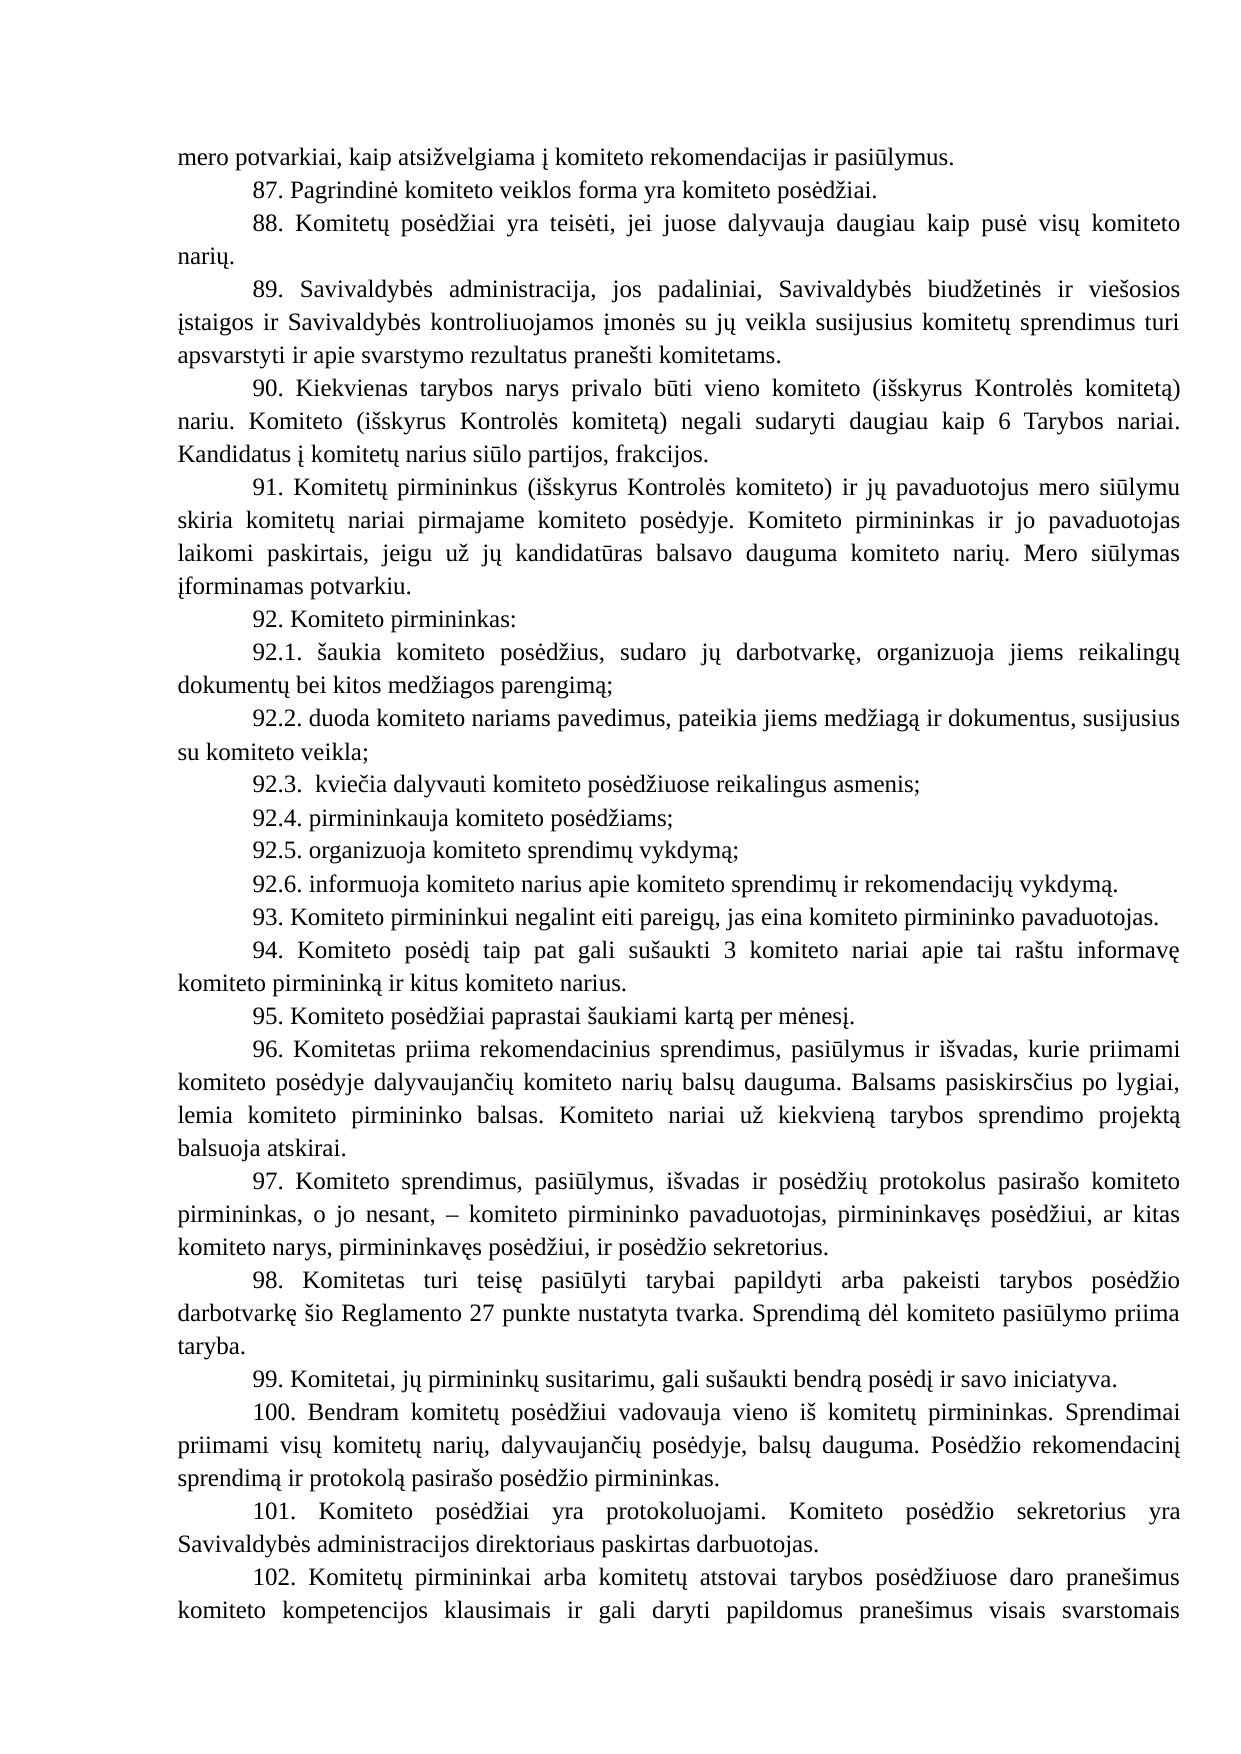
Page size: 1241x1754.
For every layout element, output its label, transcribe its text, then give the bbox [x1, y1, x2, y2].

text 94. Komiteto posėdį taip pat gali sušaukti 3 komiteto nariai apie tai raštu informavę komiteto pirmininką ir kitus komiteto narius. [177, 935, 1181, 996]
text 96. Komitetas priima rekomendacinius sprendimus, pasiūlymus ir išvadas, kurie priimami komiteto posėdyje dalyvaujančių komiteto narių balsų dauguma. Balsams pasiskirsčius po lygiai, lemia komiteto pirmininko balsas. Komiteto nariai už kiekvieną tarybos sprendimo projektą balsuoja atskirai. [177, 1034, 1181, 1162]
text 90. Kiekvienas tarybos narys privalo būti vieno komiteto (išskyrus Kontrolės komitetą) nariu. Komiteto (išskyrus Kontrolės komitetą) negali sudaryti daugiau kaip 6 Tarybos nariai. Kandidatus į komitetų narius siūlo partijos, frakcijos. [177, 373, 1181, 468]
text 92.1. šaukia komiteto posėdžius, sudaro jų darbotvarkę, organizuoja jiems reikalingų dokumentų bei kitos medžiagos parengimą; [177, 637, 1181, 699]
text 92. Komiteto pirmininkas: [177, 604, 1181, 633]
text 92.6. informuoja komiteto narius apie komiteto sprendimų ir rekomendacijų vykdymą. [177, 869, 1181, 897]
text 95. Komiteto posėdžiai paprastai šaukiami kartą per mėnesį. [177, 1001, 1181, 1029]
text 92.2. duoda komiteto nariams pavedimus, pateikia jiems medžiagą ir dokumentus, susijusius su komiteto veikla; [177, 703, 1181, 765]
text 102. Komitetų pirmininkai arba komitetų atstovai tarybos posėdžiuose daro pranešimus komiteto kompetencijos klausimais ir gali daryti papildomus pranešimus visais svarstomais [177, 1562, 1181, 1624]
text 89. Savivaldybės administracija, jos padaliniai, Savivaldybės biudžetinės ir viešosios įstaigos ir Savivaldybės kontroliuojamos įmonės su jų veikla susijusius komitetų sprendimus turi apsvarstyti ir apie svarstymo rezultatus pranešti komitetams. [177, 274, 1181, 369]
text 100. Bendram komitetų posėdžiui vadovauja vieno iš komitetų pirmininkas. Sprendimai priimami visų komitetų narių, dalyvaujančių posėdyje, balsų dauguma. Posėdžio rekomendacinį sprendimą ir protokolą pasirašo posėdžio pirmininkas. [177, 1397, 1181, 1492]
text 101. Komiteto posėdžiai yra protokoluojami. Komiteto posėdžio sekretorius yra Savivaldybės administracijos direktoriaus paskirtas darbuotojas. [177, 1496, 1181, 1558]
text 99. Komitetai, jų pirmininkų susitarimu, gali sušaukti bendrą posėdį ir savo iniciatyva. [177, 1364, 1181, 1393]
text 98. Komitetas turi teisę pasiūlyti tarybai papildyti arba pakeisti tarybos posėdžio darbotvarkę šio Reglamento 27 punkte nustatyta tvarka. Sprendimą dėl komiteto pasiūlymo priima taryba. [177, 1265, 1181, 1360]
text 87. Pagrindinė komiteto veiklos forma yra komiteto posėdžiai. [177, 175, 1181, 204]
text 92.4. pirmininkauja komiteto posėdžiams; [177, 803, 1181, 831]
text 91. Komitetų pirmininkus (išskyrus Kontrolės komiteto) ir jų pavaduotojus mero siūlymu skiria komitetų nariai pirmajame komiteto posėdyje. Komiteto pirmininkas ir jo pavaduotojas laikomi paskirtais, jeigu už jų kandidatūras balsavo dauguma komiteto narių. Mero siūlymas įforminamas potvarkiu. [177, 472, 1181, 600]
text 92.3. kviečia dalyvauti komiteto posėdžiuose reikalingus asmenis; [177, 769, 1181, 798]
text 88. Komitetų posėdžiai yra teisėti, jei juose dalyvauja daugiau kaip pusė visų komiteto narių. [177, 208, 1181, 270]
text 93. Komiteto pirmininkui negalint eiti pareigų, jas eina komiteto pirmininko pavaduotojas. [177, 902, 1181, 930]
text 92.5. organizuoja komiteto sprendimų vykdymą; [177, 836, 1181, 864]
text 97. Komiteto sprendimus, pasiūlymus, išvadas ir posėdžių protokolus pasirašo komiteto pirmininkas, o jo nesant, – komiteto pirmininko pavaduotojas, pirmininkavęs posėdžiui, ar kitas komiteto narys, pirmininkavęs posėdžiui, ir posėdžio sekretorius. [177, 1166, 1181, 1261]
text mero potvarkiai, kaip atsižvelgiama į komiteto rekomendacijas ir pasiūlymus. [177, 142, 1181, 171]
